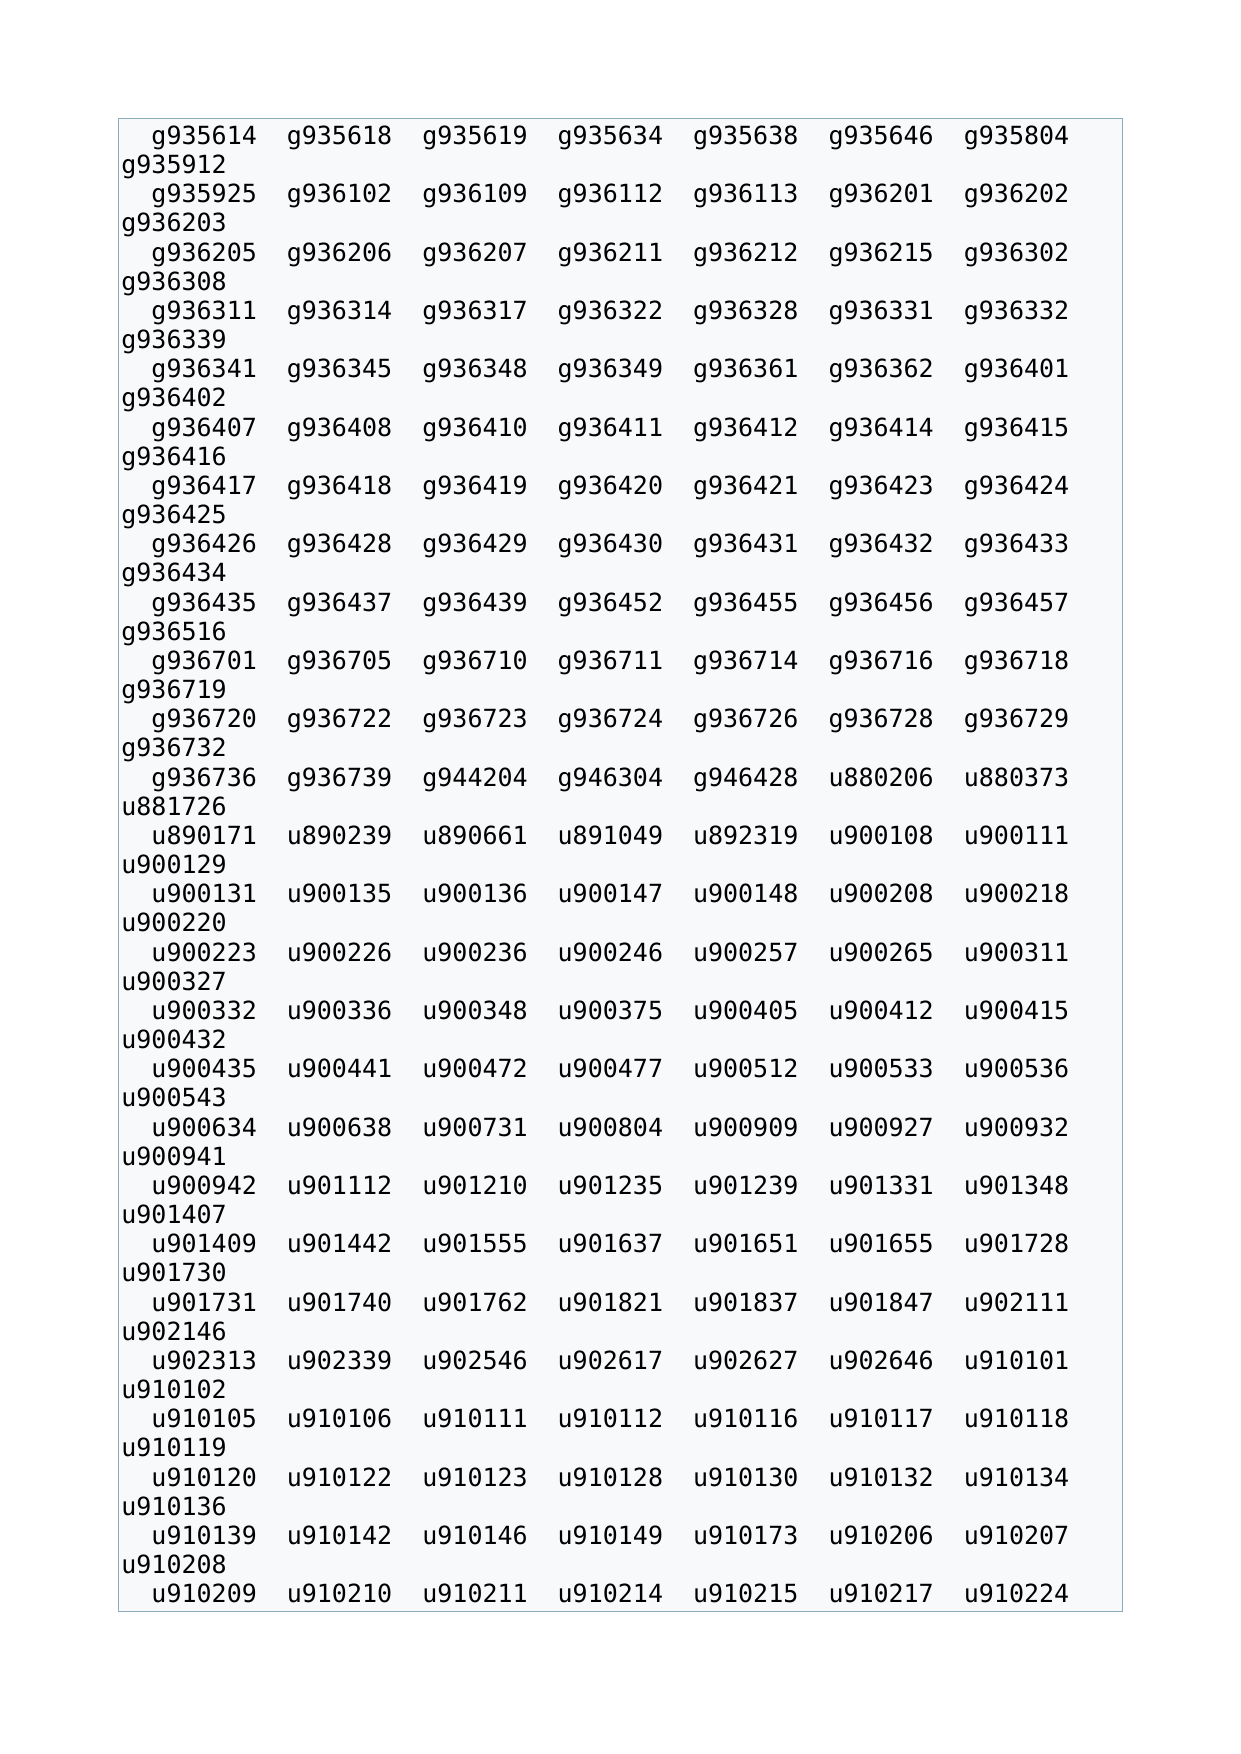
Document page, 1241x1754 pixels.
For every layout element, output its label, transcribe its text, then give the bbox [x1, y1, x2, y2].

text g935614 g935618 g935619 g935634 g935638 g935646 g935804 g935912 g935925 g936102 g936109 g936112 g936113 g936201 g936202 g936203 g936205 g936206 g936207 g936211 g936212 g936215 g936302 g936308 g936311 g936314 g936317 g936322 g936328 g936331 g936332 g936339 g936341 g936345 g936348 g936349 g936361 g936362 g936401 g936402 g936407 g936408 g936410 g936411 g936412 g936414 g936415 g936416 g936417 g936418 g936419 g936420 g936421 g936423 g936424 g936425 g936426 g936428 g936429 g936430 g936431 g936432 g936433 g936434 g936435 g936437 g936439 g936452 g936455 g936456 g936457 g936516 g936701 g936705 g936710 g936711 g936714 g936716 g936718 g936719 g936720 g936722 g936723 g936724 g936726 g936728 g936729 g936732 g936736 g936739 g944204 g946304 g946428 u880206 u880373 u881726 u890171 u890239 u890661 u891049 u892319 u900108 u900111 u900129 u900131 u900135 u900136 u900147 u900148 u900208 u900218 u900220 u900223 u900226 u900236 u900246 u900257 u900265 u900311 u900327 u900332 u900336 u900348 u900375 u900405 u900412 u900415 u900432 u900435 u900441 u900472 u900477 u900512 u900533 u900536 u900543 u900634 u900638 u900731 u900804 u900909 u900927 u900932 u900941 u900942 u901112 u901210 u901235 u901239 u901331 u901348 u901407 u901409 u901442 u901555 u901637 u901651 u901655 u901728 u901730 u901731 u901740 u901762 u901821 u901837 u901847 u902111 u902146 u902313 u902339 u902546 u902617 u902627 u902646 u910101 u910102 u910105 u910106 u910111 u910112 u910116 u910117 u910118 u910119 u910120 u910122 u910123 u910128 u910130 u910132 u910134 u910136 u910139 u910142 u910146 u910149 u910173 u910206 u910207 u910208 u910209 u910210 u910211 u910214 u910215 u910217 u910224 [119, 119, 1122, 1611]
